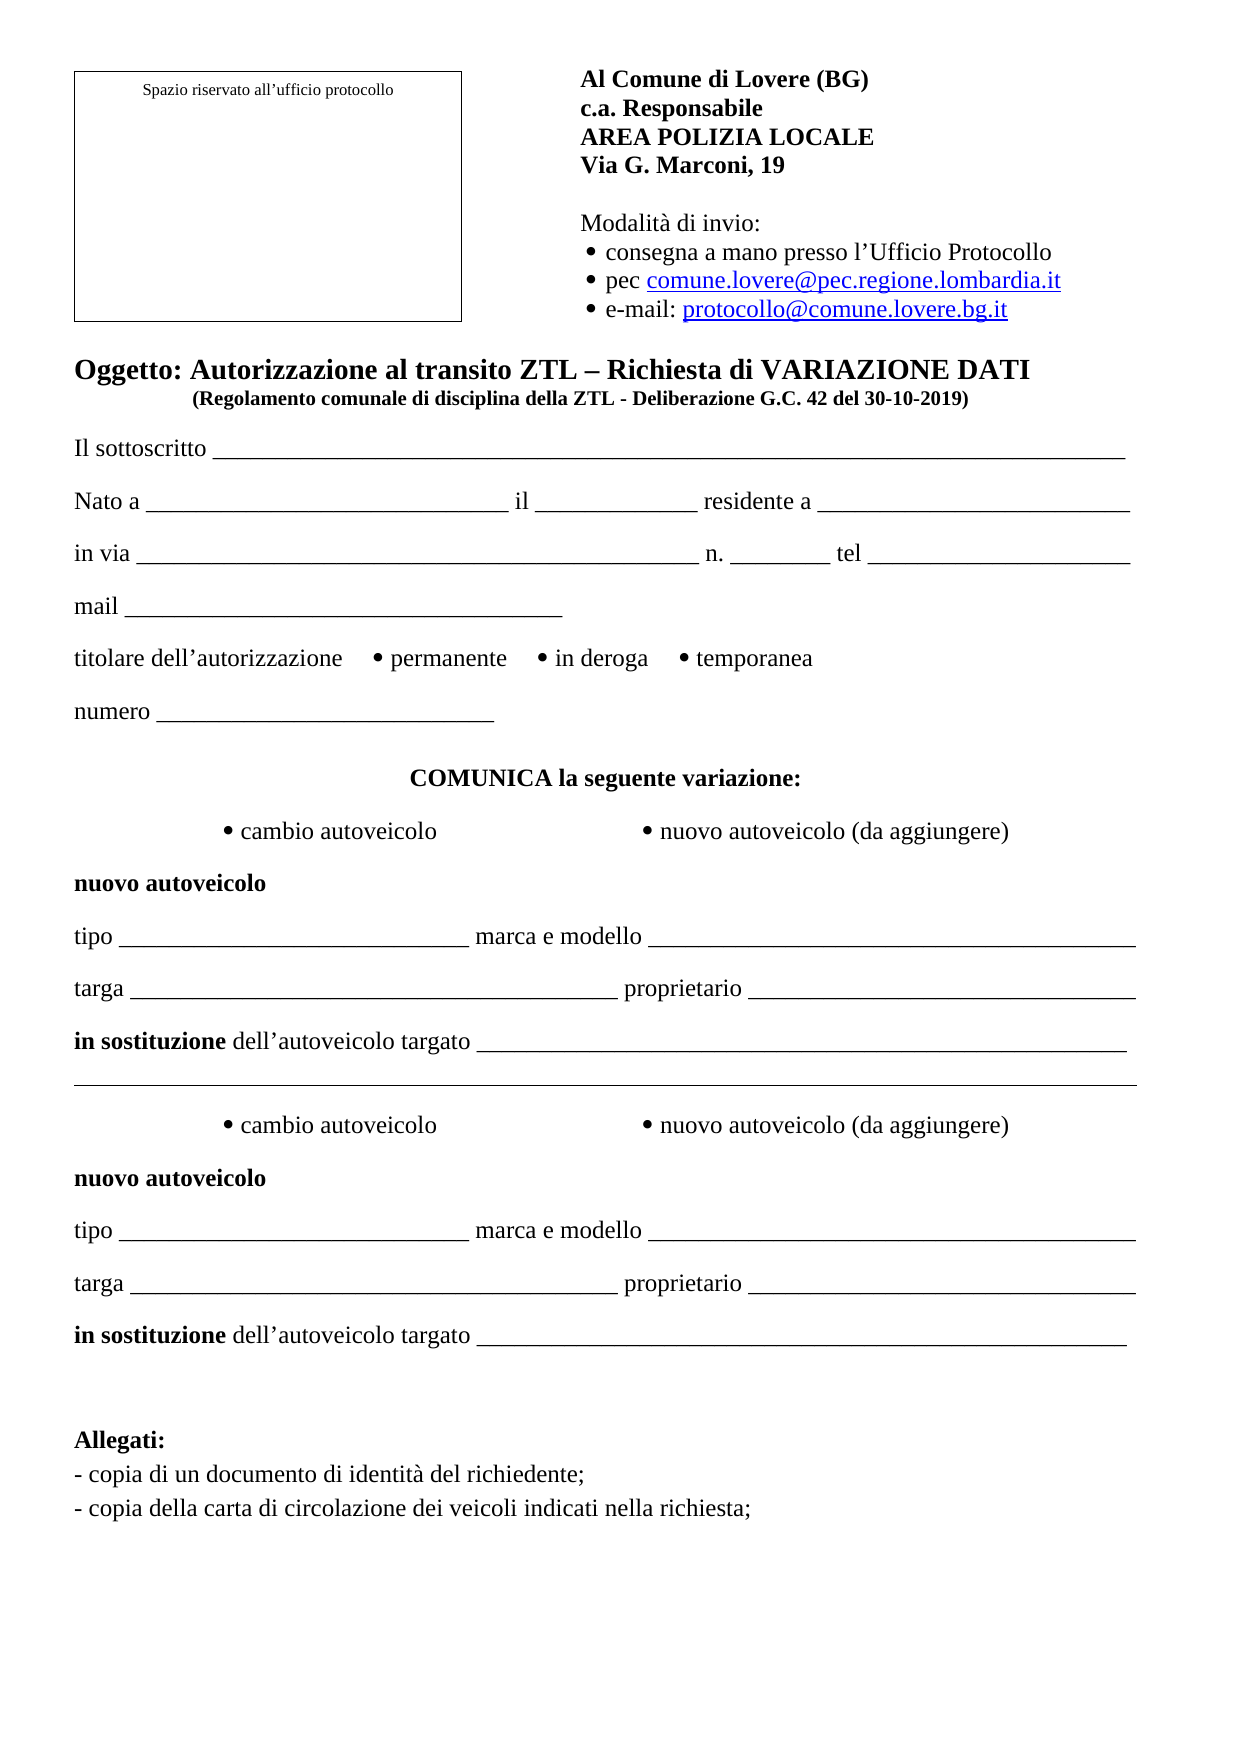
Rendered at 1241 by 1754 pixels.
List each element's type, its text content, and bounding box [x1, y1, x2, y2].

text Al Comune di Lovere (BG) [580, 64, 1137, 93]
text targa _______________________________________ proprietario _______________________________ [74, 1263, 1137, 1296]
text Via G. Marconi, 19 [580, 151, 1137, 179]
text  cambio autoveicolo  nuovo autoveicolo (da aggiungere) [74, 811, 1137, 844]
text nuovo autoveicolo [74, 863, 1137, 897]
text COMUNICA la seguente variazione: [74, 758, 1137, 792]
text Spazio riservato all’ufficio protocollo [90, 80, 445, 99]
text in sostituzione dell’autoveicolo targato ____________________________________________________ [74, 1315, 1137, 1349]
text numero ___________________________ [74, 691, 1137, 724]
text mail ___________________________________ [74, 586, 1137, 619]
text - copia di un documento di identità del richiedente; [74, 1454, 1137, 1488]
text Modalità di invio: [580, 208, 1137, 237]
text [75, 72, 461, 321]
text Il sottoscritto _________________________________________________________________________ [74, 428, 1137, 462]
text Nato a _____________________________ il _____________ residente a _________________________ [74, 481, 1137, 514]
text in sostituzione dell’autoveicolo targato ____________________________________________________ [74, 1021, 1137, 1054]
text tipo ____________________________ marca e modello _______________________________________ [74, 1210, 1137, 1244]
text titolare dell’autorizzazione  permanente  in deroga  temporanea [74, 638, 1137, 672]
text tipo ____________________________ marca e modello _______________________________________ [74, 916, 1137, 949]
text in via _____________________________________________ n. ________ tel _____________________ [74, 533, 1137, 567]
text (Regolamento comunale di disciplina della ZTL - Deliberazione G.C. 42 del 30-10-2019) [192, 385, 1137, 409]
text Allegati: [74, 1420, 1137, 1454]
text  cambio autoveicolo  nuovo autoveicolo (da aggiungere) [74, 1105, 1137, 1139]
text - copia della carta di circolazione dei veicoli indicati nella richiesta; [74, 1488, 1137, 1521]
text targa _______________________________________ proprietario _______________________________ [74, 968, 1137, 1002]
list pec comune.lovere@pec.regione.lombardia.it [587, 266, 1137, 294]
list e-mail: protocollo@comune.lovere.bg.it [587, 294, 1137, 323]
list consegna a mano presso l’Ufficio Protocollo [587, 237, 1137, 266]
subtitle Oggetto: Autorizzazione al transito ZTL – Richiesta di VARIAZIONE DATI [74, 352, 1137, 385]
text AREA POLIZIA LOCALE [580, 122, 1137, 151]
text c.a. Responsabile [580, 93, 1137, 122]
text nuovo autoveicolo [74, 1158, 1137, 1191]
